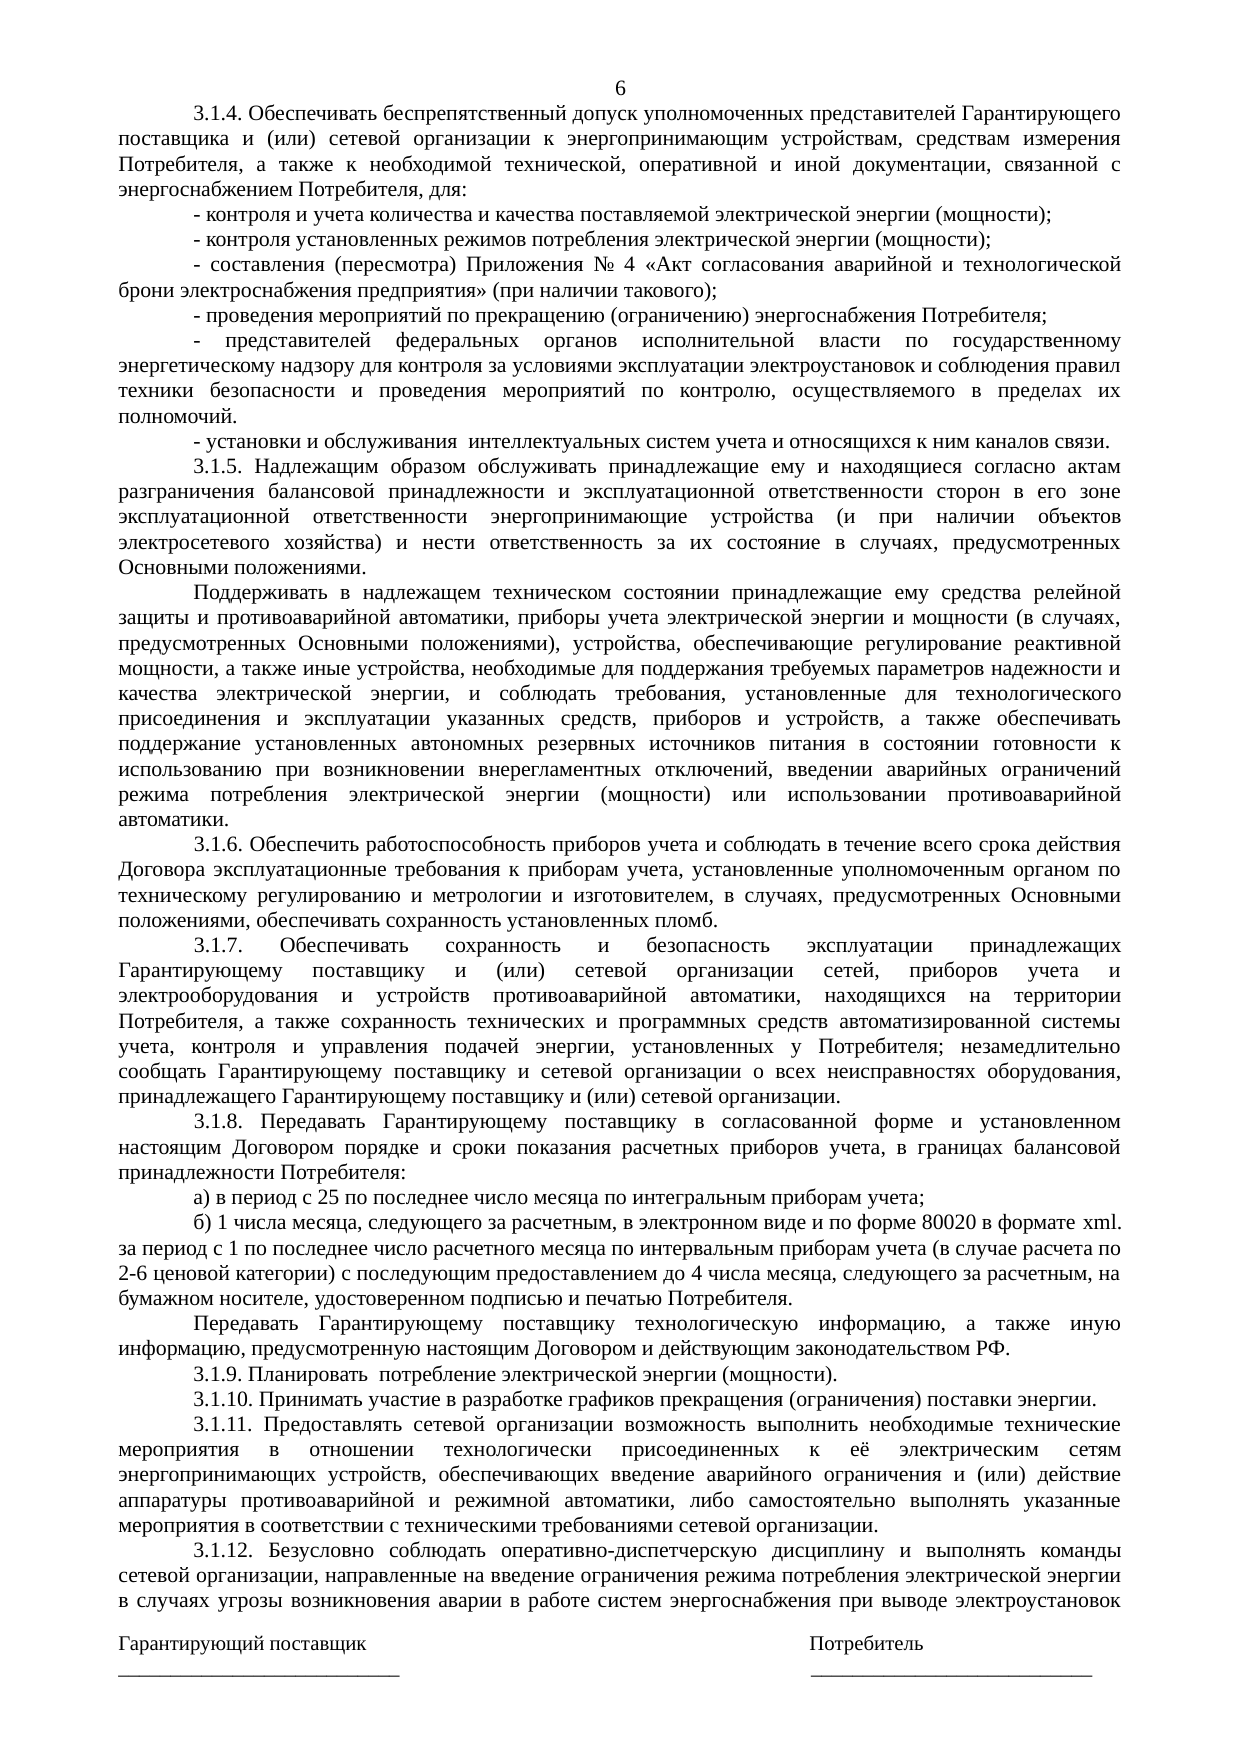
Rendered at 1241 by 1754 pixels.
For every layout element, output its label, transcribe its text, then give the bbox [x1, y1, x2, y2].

text 3.1.4. Обеспечивать беспрепятственный допуск уполномоченных представителей Гарантирующего поставщика и (или) сетевой организации к энергопринимающим устройствам, средствам измерения Потребителя, а также к необходимой технической, оперативной и иной документации, связанной с энергоснабжением Потребителя, для: [118, 100, 1122, 201]
text - составления (пересмотра) Приложения № 4 «Акт согласования аварийной и технологической брони электроснабжения предприятия» (при наличии такового); [118, 251, 1122, 302]
text 3.1.9. Планировать потребление электрической энергии (мощности). [118, 1361, 1122, 1386]
text 3.1.7. Обеспечивать сохранность и безопасность эксплуатации принадлежащих Гарантирующему поставщику и (или) сетевой организации сетей, приборов учета и электрооборудования и устройств противоаварийной автоматики, находящихся на территории Потребителя, а также сохранность технических и программных средств автоматизированной системы учета, контроля и управления подачей энергии, установленных у Потребителя; незамедлительно сообщать Гарантирующему поставщику и сетевой организации о всех неисправностях оборудования, принадлежащего Гарантирующему поставщику и (или) сетевой организации. [118, 932, 1122, 1108]
text - проведения мероприятий по прекращению (ограничению) энергоснабжения Потребителя; [118, 302, 1122, 327]
text 3.1.8. Передавать Гарантирующему поставщику в согласованной форме и установленном настоящим Договором порядке и сроки показания расчетных приборов учета, в границах балансовой принадлежности Потребителя: [118, 1108, 1122, 1184]
text - контроля и учета количества и качества поставляемой электрической энергии (мощности); [118, 201, 1122, 226]
text - установки и обслуживания интеллектуальных систем учета и относящихся к ним каналов связи. [118, 428, 1122, 453]
text - представителей федеральных органов исполнительной власти по государственному энергетическому надзору для контроля за условиями эксплуатации электроустановок и соблюдения правил техники безопасности и проведения мероприятий по контролю, осуществляемого в пределах их полномочий. [118, 327, 1122, 428]
text 3.1.10. Принимать участие в разработке графиков прекращения (ограничения) поставки энергии. [118, 1386, 1122, 1411]
text а) в период с 25 по последнее число месяца по интегральным приборам учета; [118, 1184, 1122, 1209]
text 3.1.6. Обеспечить работоспособность приборов учета и соблюдать в течение всего срока действия Договора эксплуатационные требования к приборам учета, установленные уполномоченным органом по техническому регулированию и метрологии и изготовителем, в случаях, предусмотренных Основными положениями, обеспечивать сохранность установленных пломб. [118, 831, 1122, 932]
text 3.1.5. Надлежащим образом обслуживать принадлежащие ему и находящиеся согласно актам разграничения балансовой принадлежности и эксплуатационной ответственности сторон в его зоне эксплуатационной ответственности энергопринимающие устройства (и при наличии объектов электросетевого хозяйства) и нести ответственность за их состояние в случаях, предусмотренных Основными положениями. [118, 453, 1122, 579]
text Передавать Гарантирующему поставщику технологическую информацию, а также иную информацию, предусмотренную настоящим Договором и действующим законодательством РФ. [118, 1310, 1122, 1361]
text Поддерживать в надлежащем техническом состоянии принадлежащие ему средства релейной защиты и противоаварийной автоматики, приборы учета электрической энергии и мощности (в случаях, предусмотренных Основными положениями), устройства, обеспечивающие регулирование реактивной мощности, а также иные устройства, необходимые для поддержания требуемых параметров надежности и качества электрической энергии, и соблюдать требования, установленные для технологического присоединения и эксплуатации указанных средств, приборов и устройств, а также обеспечивать поддержание установленных автономных резервных источников питания в состоянии готовности к использованию при возникновении внерегламентных отключений, введении аварийных ограничений режима потребления электрической энергии (мощности) или использовании противоаварийной автоматики. [118, 579, 1122, 831]
text - контроля установленных режимов потребления электрической энергии (мощности); [118, 226, 1122, 251]
text б) 1 числа месяца, следующего за расчетным, в электронном виде и по форме 80020 в формате xml. за период с 1 по последнее число расчетного месяца по интервальным приборам учета (в случае расчета по 2-6 ценовой категории) с последующим предоставлением до 4 числа месяца, следующего за расчетным, на бумажном носителе, удостоверенном подписью и печатью Потребителя. [118, 1209, 1122, 1310]
text 3.1.12. Безусловно соблюдать оперативно-диспетчерскую дисциплину и выполнять команды сетевой организации, направленные на введение ограничения режима потребления электрической энергии в случаях угрозы возникновения аварии в работе систем энергоснабжения при выводе электроустановок [118, 1537, 1122, 1613]
text 3.1.11. Предоставлять сетевой организации возможность выполнить необходимые технические мероприятия в отношении технологически присоединенных к её электрическим сетям энергопринимающих устройств, обеспечивающих введение аварийного ограничения и (или) действие аппаратуры противоаварийной и режимной автоматики, либо самостоятельно выполнять указанные мероприятия в соответствии с техническими требованиями сетевой организации. [118, 1411, 1122, 1537]
